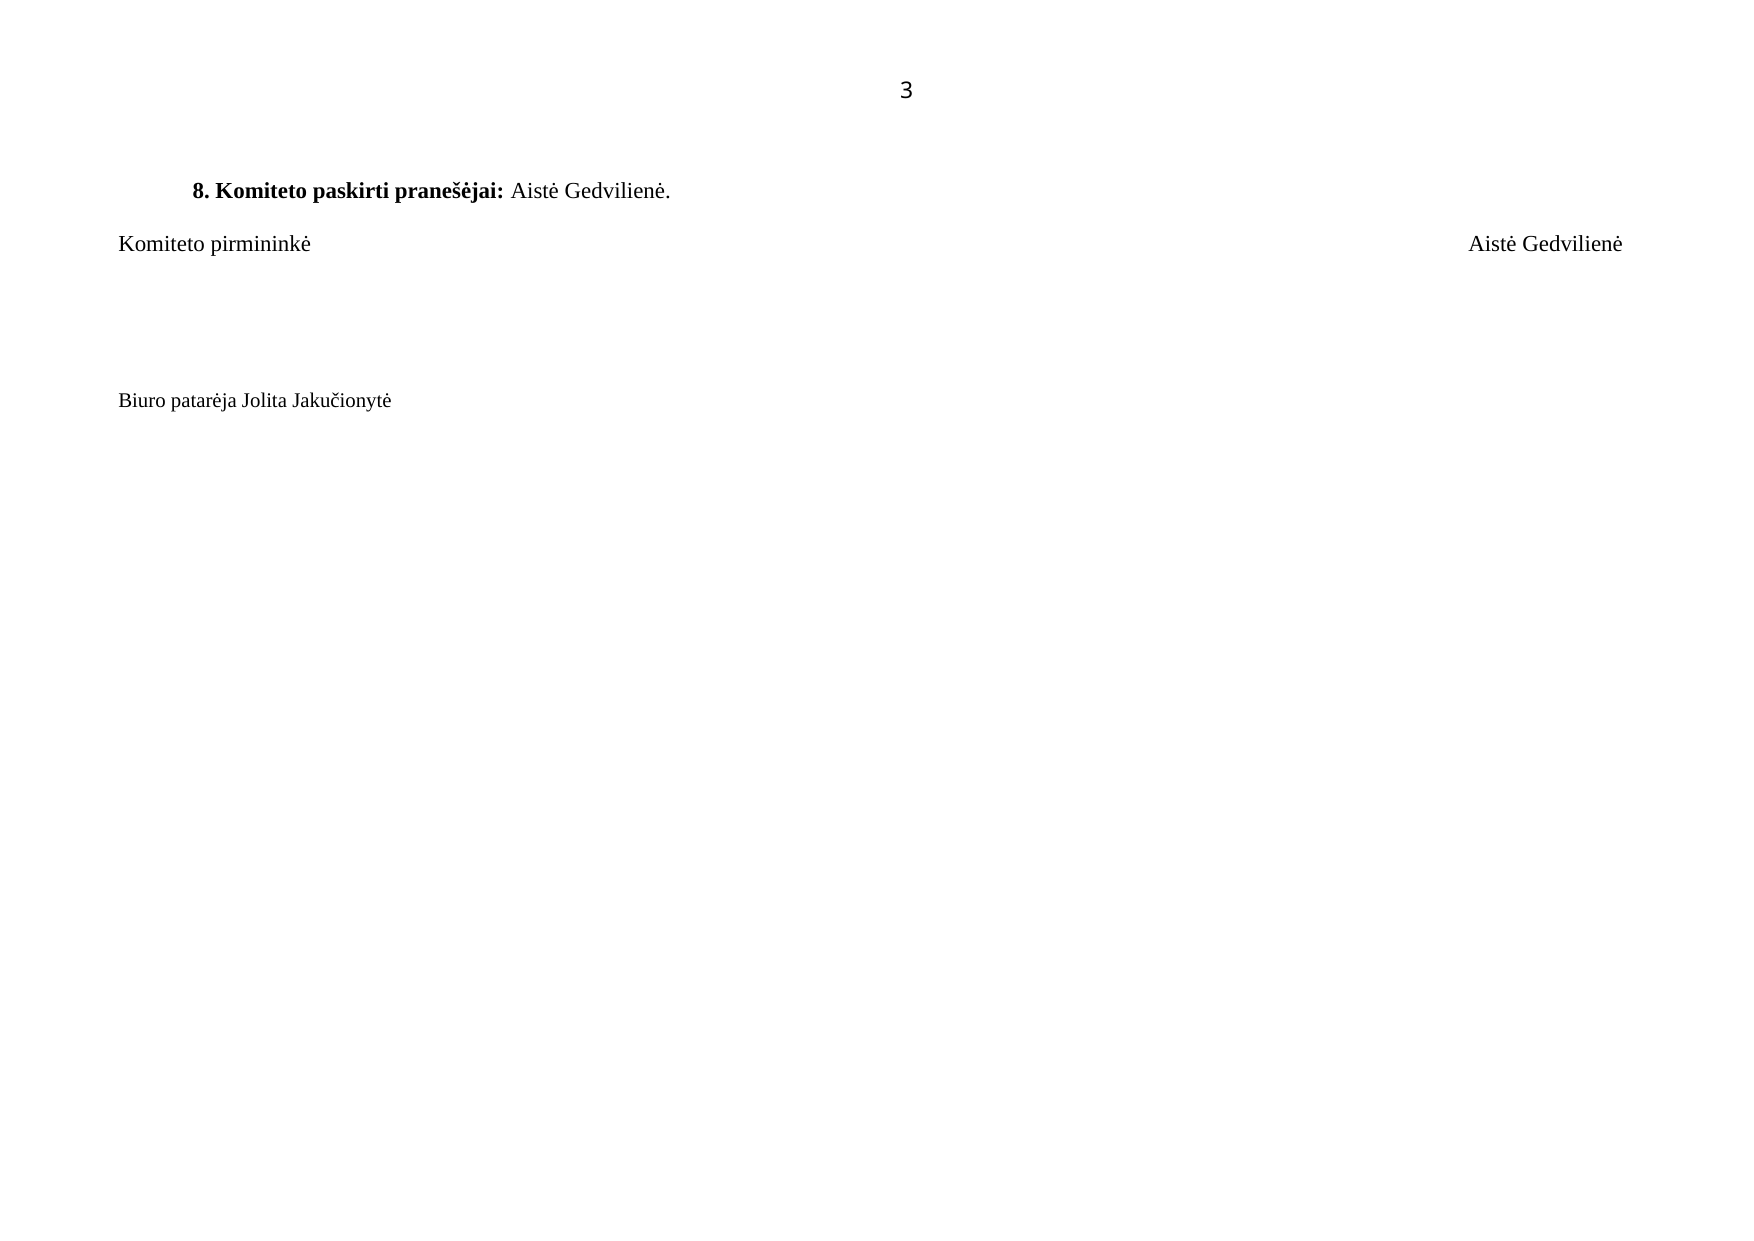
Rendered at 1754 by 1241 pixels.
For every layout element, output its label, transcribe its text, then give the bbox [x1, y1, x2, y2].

text Biuro patarėja Jolita Jakučionytė [118, 388, 1695, 412]
text Komiteto pirmininkė Aistė Gedvilienė [118, 230, 1695, 256]
text 8. Komiteto paskirti pranešėjai: Aistė Gedvilienė. [118, 177, 1695, 203]
